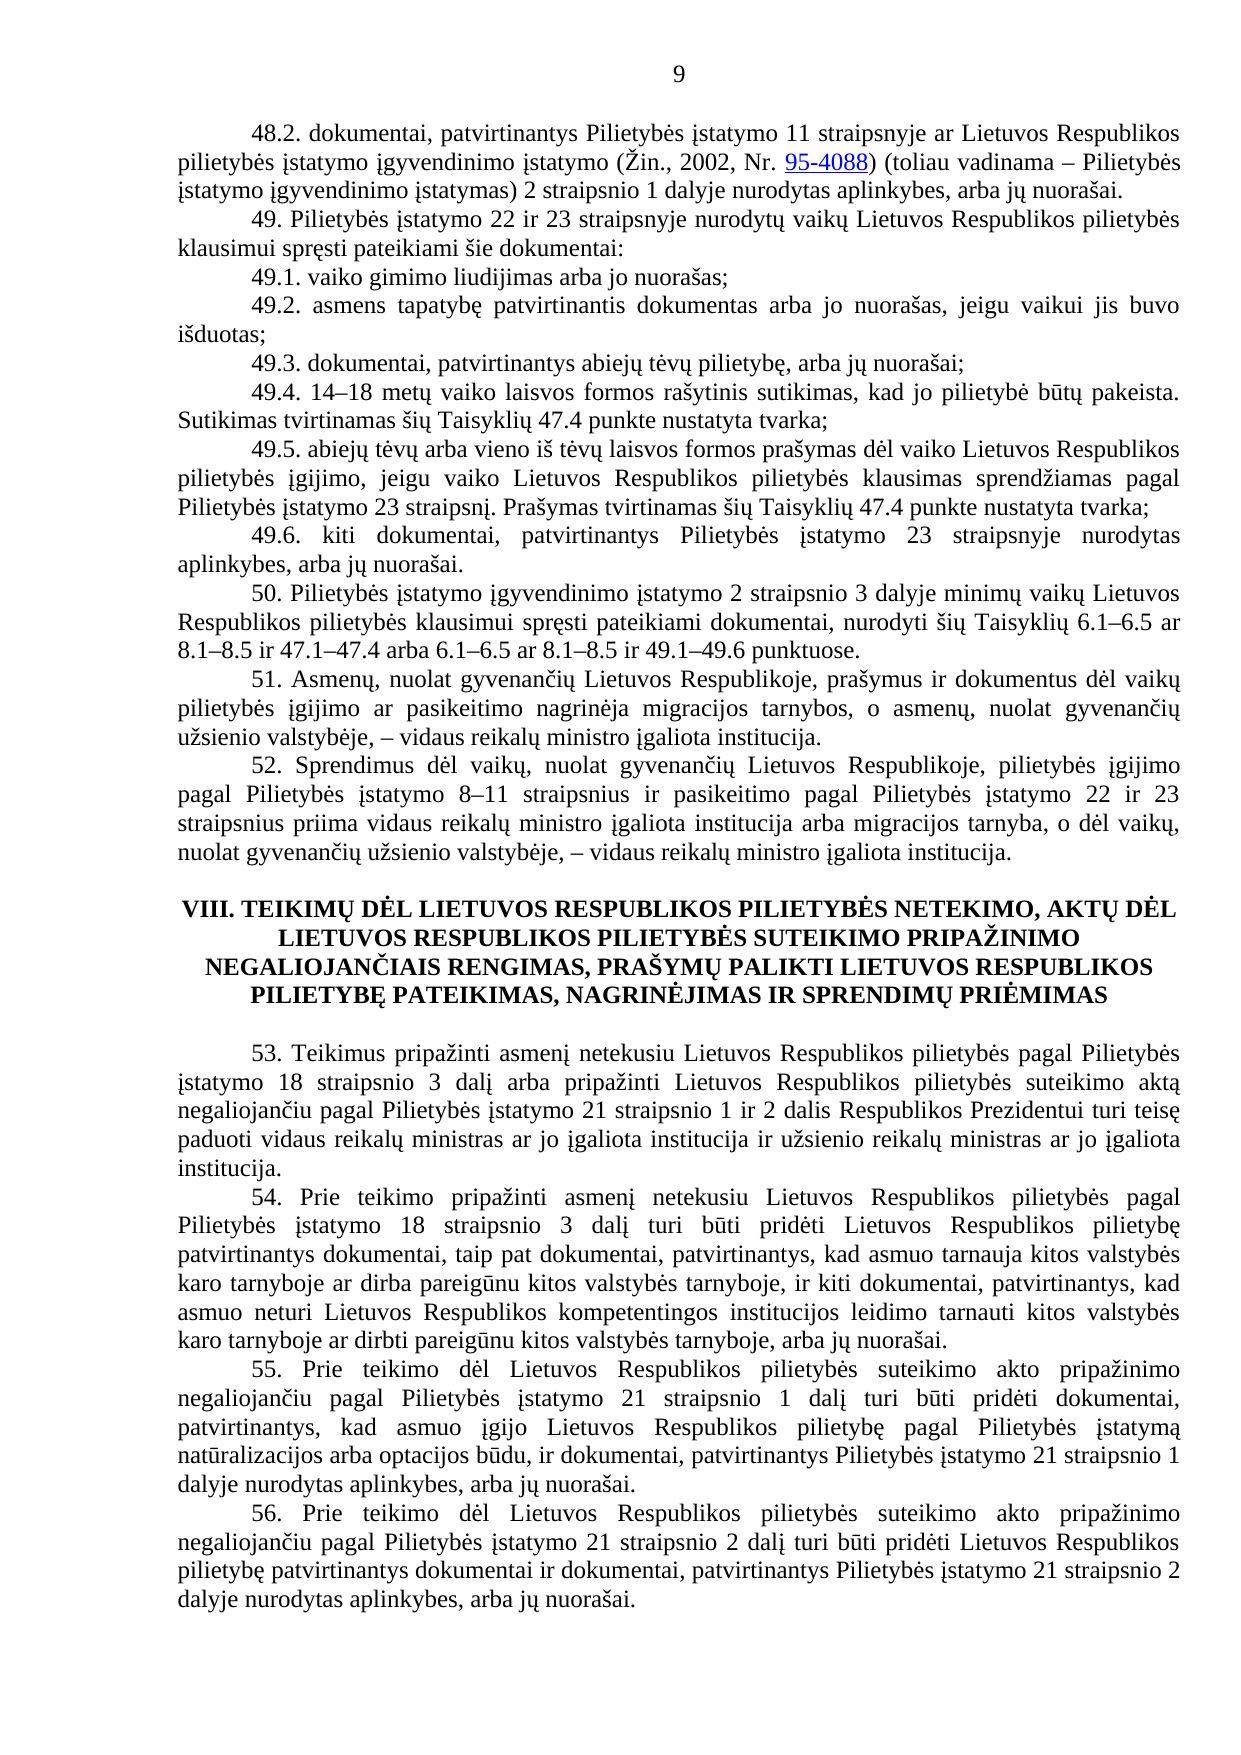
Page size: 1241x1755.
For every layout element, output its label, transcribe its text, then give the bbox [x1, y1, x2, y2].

text 56. Prie teikimo dėl Lietuvos Respublikos pilietybės suteikimo akto pripažinimo negaliojančiu pagal Pilietybės įstatymo 21 straipsnio 2 dalį turi būti pridėti Lietuvos Respublikos pilietybę patvirtinantys dokumentai ir dokumentai, patvirtinantys Pilietybės įstatymo 21 straipsnio 2 dalyje nurodytas aplinkybes, arba jų nuorašai. [177, 1498, 1181, 1613]
text 55. Prie teikimo dėl Lietuvos Respublikos pilietybės suteikimo akto pripažinimo negaliojančiu pagal Pilietybės įstatymo 21 straipsnio 1 dalį turi būti pridėti dokumentai, patvirtinantys, kad asmuo įgijo Lietuvos Respublikos pilietybę pagal Pilietybės įstatymą natūralizacijos arba optacijos būdu, ir dokumentai, patvirtinantys Pilietybės įstatymo 21 straipsnio 1 dalyje nurodytas aplinkybes, arba jų nuorašai. [177, 1354, 1181, 1498]
text 49.2. asmens tapatybę patvirtinantis dokumentas arba jo nuorašas, jeigu vaikui jis buvo išduotas; [177, 291, 1181, 348]
text 54. Prie teikimo pripažinti asmenį netekusiu Lietuvos Respublikos pilietybės pagal Pilietybės įstatymo 18 straipsnio 3 dalį turi būti pridėti Lietuvos Respublikos pilietybę patvirtinantys dokumentai, taip pat dokumentai, patvirtinantys, kad asmuo tarnauja kitos valstybės karo tarnyboje ar dirba pareigūnu kitos valstybės tarnyboje, ir kiti dokumentai, patvirtinantys, kad asmuo neturi Lietuvos Respublikos kompetentingos institucijos leidimo tarnauti kitos valstybės karo tarnyboje ar dirbti pareigūnu kitos valstybės tarnyboje, arba jų nuorašai. [177, 1182, 1181, 1354]
text 51. Asmenų, nuolat gyvenančių Lietuvos Respublikoje, prašymus ir dokumentus dėl vaikų pilietybės įgijimo ar pasikeitimo nagrinėja migracijos tarnybos, o asmenų, nuolat gyvenančių užsienio valstybėje, – vidaus reikalų ministro įgaliota institucija. [177, 664, 1181, 751]
text 48.2. dokumentai, patvirtinantys Pilietybės įstatymo 11 straipsnyje ar Lietuvos Respublikos pilietybės įstatymo įgyvendinimo įstatymo (Žin., 2002, Nr. 95-4088) (toliau vadinama – Pilietybės įstatymo įgyvendinimo įstatymas) 2 straipsnio 1 dalyje nurodytas aplinkybes, arba jų nuorašai. [177, 118, 1181, 204]
text 49.4. 14–18 metų vaiko laisvos formos rašytinis sutikimas, kad jo pilietybė būtų pakeista. Sutikimas tvirtinamas šių Taisyklių 47.4 punkte nustatyta tvarka; [177, 377, 1181, 434]
text 53. Teikimus pripažinti asmenį netekusiu Lietuvos Respublikos pilietybės pagal Pilietybės įstatymo 18 straipsnio 3 dalį arba pripažinti Lietuvos Respublikos pilietybės suteikimo aktą negaliojančiu pagal Pilietybės įstatymo 21 straipsnio 1 ir 2 dalis Respublikos Prezidentui turi teisę paduoti vidaus reikalų ministras ar jo įgaliota institucija ir užsienio reikalų ministras ar jo įgaliota institucija. [177, 1038, 1181, 1182]
text 49. Pilietybės įstatymo 22 ir 23 straipsnyje nurodytų vaikų Lietuvos Respublikos pilietybės klausimui spręsti pateikiami šie dokumentai: [177, 204, 1181, 262]
text 49.6. kiti dokumentai, patvirtinantys Pilietybės įstatymo 23 straipsnyje nurodytas aplinkybes, arba jų nuorašai. [177, 521, 1181, 578]
text 49.3. dokumentai, patvirtinantys abiejų tėvų pilietybę, arba jų nuorašai; [177, 348, 1181, 377]
text 49.5. abiejų tėvų arba vieno iš tėvų laisvos formos prašymas dėl vaiko Lietuvos Respublikos pilietybės įgijimo, jeigu vaiko Lietuvos Respublikos pilietybės klausimas sprendžiamas pagal Pilietybės įstatymo 23 straipsnį. Prašymas tvirtinamas šių Taisyklių 47.4 punkte nustatyta tvarka; [177, 434, 1181, 521]
text 49.1. vaiko gimimo liudijimas arba jo nuorašas; [177, 262, 1181, 291]
text 50. Pilietybės įstatymo įgyvendinimo įstatymo 2 straipsnio 3 dalyje minimų vaikų Lietuvos Respublikos pilietybės klausimui spręsti pateikiami dokumentai, nurodyti šių Taisyklių 6.1–6.5 ar 8.1–8.5 ir 47.1–47.4 arba 6.1–6.5 ar 8.1–8.5 ir 49.1–49.6 punktuose. [177, 578, 1181, 664]
text 52. Sprendimus dėl vaikų, nuolat gyvenančių Lietuvos Respublikoje, pilietybės įgijimo pagal Pilietybės įstatymo 8–11 straipsnius ir pasikeitimo pagal Pilietybės įstatymo 22 ir 23 straipsnius priima vidaus reikalų ministro įgaliota institucija arba migracijos tarnyba, o dėl vaikų, nuolat gyvenančių užsienio valstybėje, – vidaus reikalų ministro įgaliota institucija. [177, 751, 1181, 866]
text VIII. TEIKIMŲ DĖL LIETUVOS RESPUBLIKOS PILIETYBĖS NETEKIMO, AKTŲ DĖL LIETUVOS RESPUBLIKOS PILIETYBĖS SUTEIKIMO PRIPAŽINIMO NEGALIOJANČIAIS RENGIMAS, PRAŠYMŲ PALIKTI LIETUVOS RESPUBLIKOS PILIETYBĘ PATEIKIMAS, NAGRINĖJIMAS IR SPRENDIMŲ PRIĖMIMAS [177, 894, 1181, 1009]
